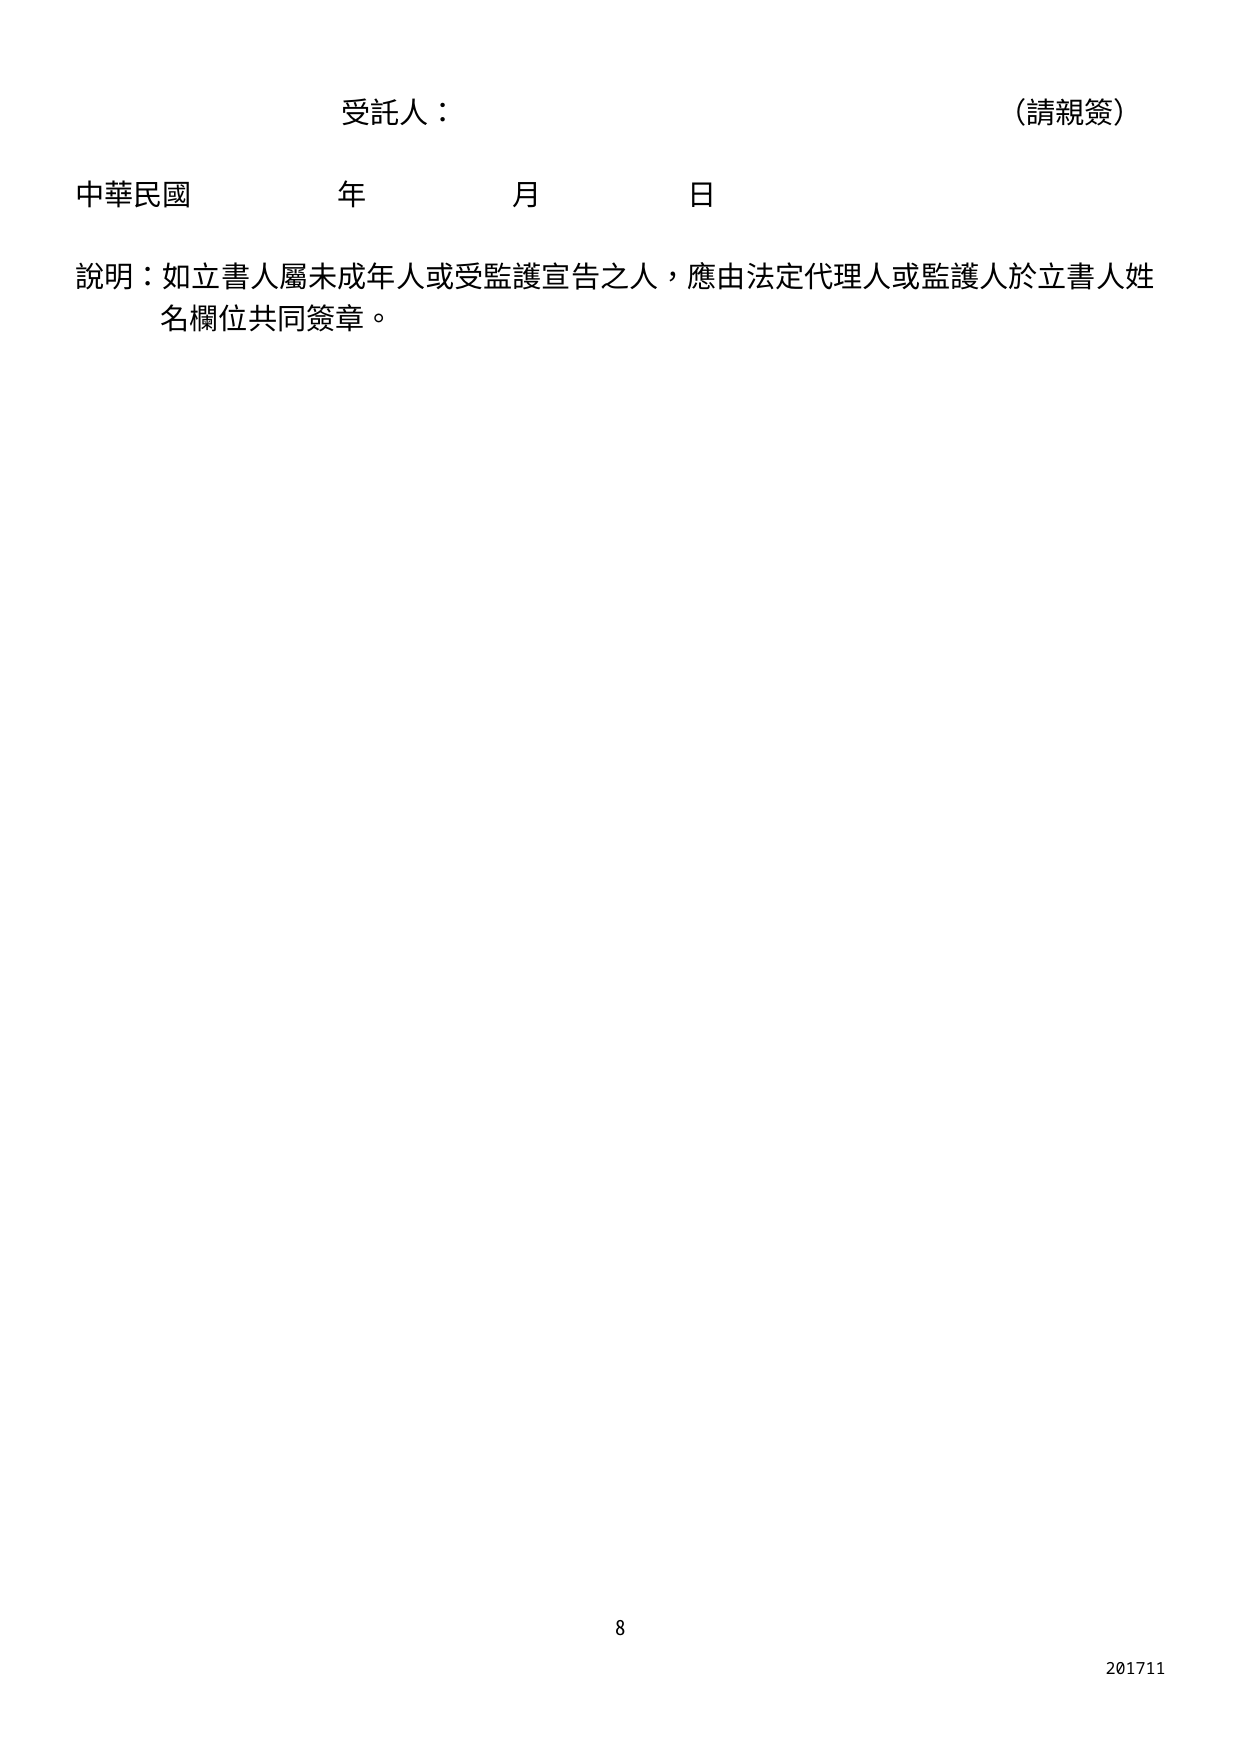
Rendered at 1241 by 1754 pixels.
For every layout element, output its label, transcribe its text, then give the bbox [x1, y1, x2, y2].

text 說明：如立書人屬未成年人或受監護宣告之人，應由法定代理人或監護人於立書人姓 [75, 253, 1165, 296]
text 名欄位共同簽章。 [87, 296, 1165, 338]
text 中華民國 年 月 日 [75, 171, 1165, 214]
text 受託人： （請親簽） [341, 89, 1165, 132]
